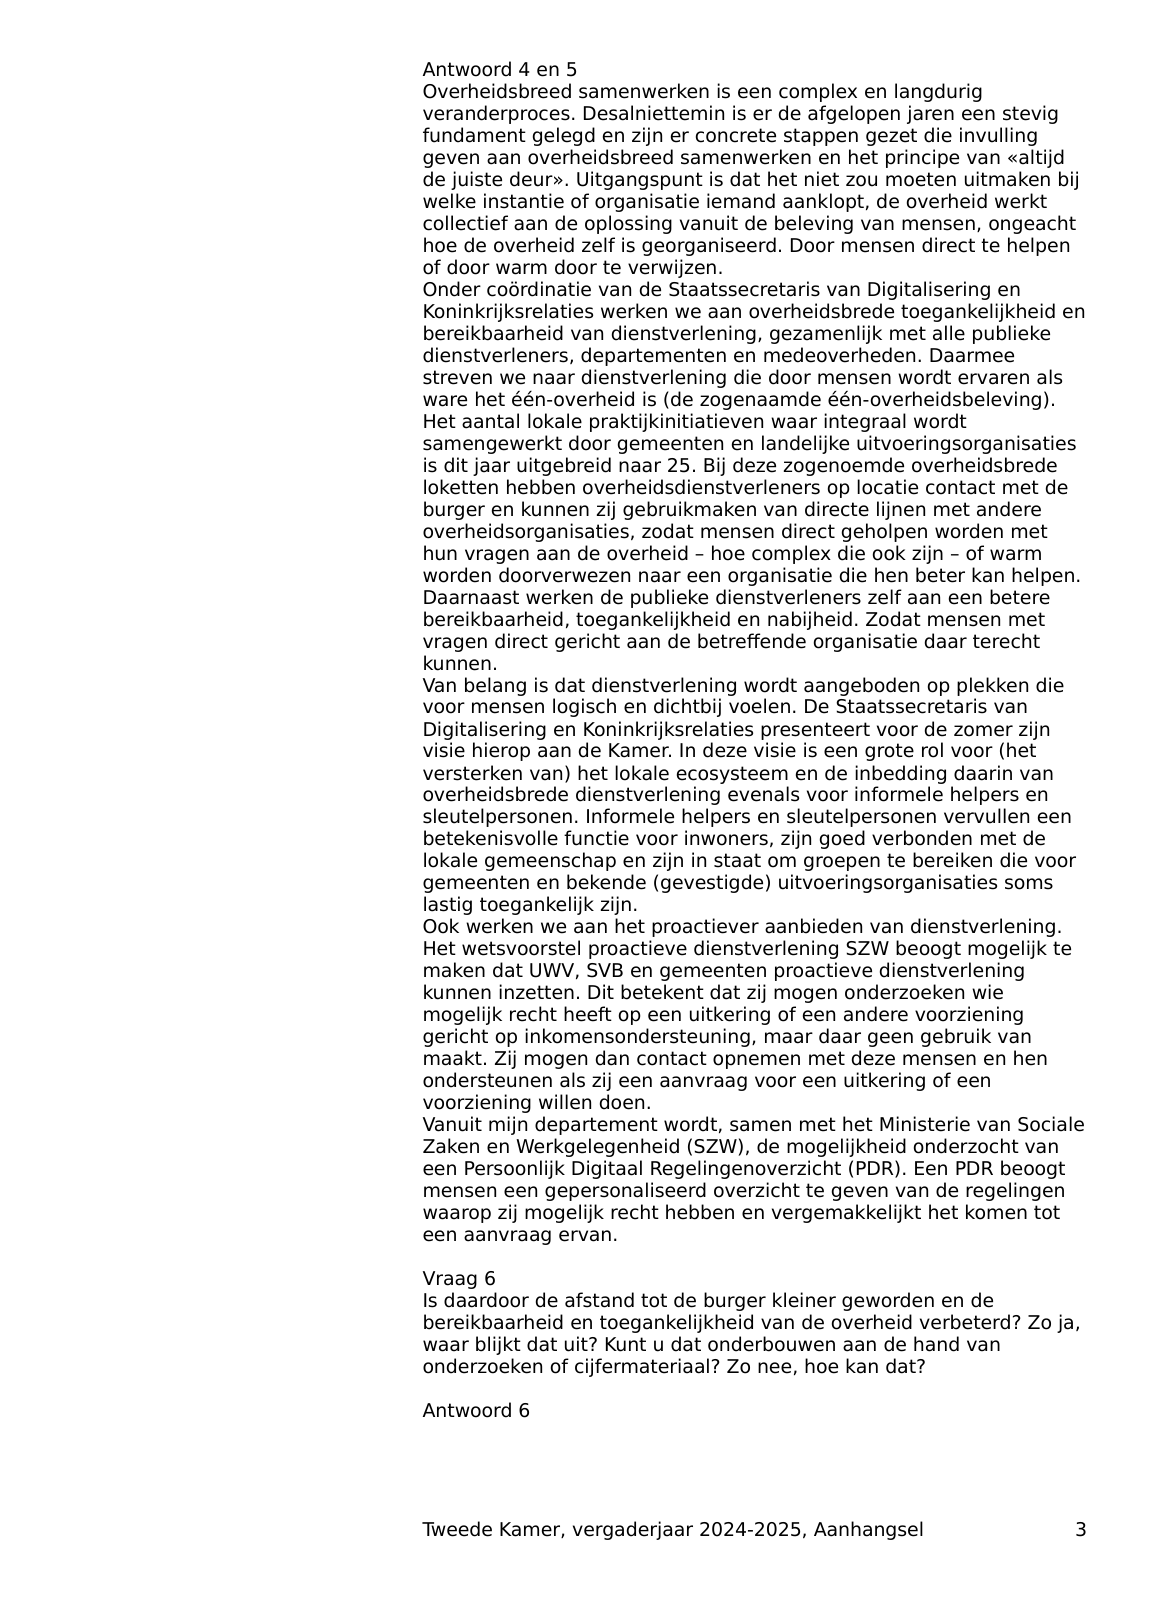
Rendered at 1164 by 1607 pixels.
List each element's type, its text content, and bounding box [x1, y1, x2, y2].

text Vraag 6 [422, 1268, 1087, 1290]
text Overheidsbreed samenwerken is een complex en langdurig veranderproces. Desalniettemin is er de afgelopen jaren een stevig fundament gelegd en zijn er concrete stappen gezet die invulling geven aan overheidsbreed samenwerken en het principe van «altijd de juiste deur». Uitgangspunt is dat het niet zou moeten uitmaken bij welke instantie of organisatie iemand aanklopt, de overheid werkt collectief aan de oplossing vanuit de beleving van mensen, ongeacht hoe de overheid zelf is georganiseerd. Door mensen direct te helpen of door warm door te verwijzen. [422, 81, 1087, 279]
text Het aantal lokale praktijkinitiatieven waar integraal wordt samengewerkt door gemeenten en landelijke uitvoeringsorganisaties is dit jaar uitgebreid naar 25. Bij deze zogenoemde overheidsbrede loketten hebben overheidsdienstverleners op locatie contact met de burger en kunnen zij gebruikmaken van directe lijnen met andere overheidsorganisaties, zodat mensen direct geholpen worden met hun vragen aan de overheid – hoe complex die ook zijn – of warm worden doorverwezen naar een organisatie die hen beter kan helpen. Daarnaast werken de publieke dienstverleners zelf aan een betere bereikbaarheid, toegankelijkheid en nabijheid. Zodat mensen met vragen direct gericht aan de betreffende organisatie daar terecht kunnen. [422, 411, 1087, 674]
text Antwoord 4 en 5 [422, 59, 1087, 81]
text Onder coördinatie van de Staatssecretaris van Digitalisering en Koninkrijksrelaties werken we aan overheidsbrede toegankelijkheid en bereikbaarheid van dienstverlening, gezamenlijk met alle publieke dienstverleners, departementen en medeoverheden. Daarmee streven we naar dienstverlening die door mensen wordt ervaren als ware het één-overheid is (de zogenaamde één-overheidsbeleving). [422, 279, 1087, 411]
text Ook werken we aan het proactiever aanbieden van dienstverlening. Het wetsvoorstel proactieve dienstverlening SZW beoogt mogelijk te maken dat UWV, SVB en gemeenten proactieve dienstverlening kunnen inzetten. Dit betekent dat zij mogen onderzoeken wie mogelijk recht heeft op een uitkering of een andere voorziening gericht op inkomensondersteuning, maar daar geen gebruik van maakt. Zij mogen dan contact opnemen met deze mensen en hen ondersteunen als zij een aanvraag voor een uitkering of een voorziening willen doen. [422, 916, 1087, 1114]
text Antwoord 6 [422, 1400, 1087, 1422]
text Vanuit mijn departement wordt, samen met het Ministerie van Sociale Zaken en Werkgelegenheid (SZW), de mogelijkheid onderzocht van een Persoonlijk Digitaal Regelingenoverzicht (PDR). Een PDR beoogt mensen een gepersonaliseerd overzicht te geven van de regelingen waarop zij mogelijk recht hebben en vergemakkelijkt het komen tot een aanvraag ervan. [422, 1114, 1087, 1246]
text Van belang is dat dienstverlening wordt aangeboden op plekken die voor mensen logisch en dichtbij voelen. De Staatssecretaris van Digitalisering en Koninkrijksrelaties presenteert voor de zomer zijn visie hierop aan de Kamer. In deze visie is een grote rol voor (het versterken van) het lokale ecosysteem en de inbedding daarin van overheidsbrede dienstverlening evenals voor informele helpers en sleutelpersonen. Informele helpers en sleutelpersonen vervullen een betekenisvolle functie voor inwoners, zijn goed verbonden met de lokale gemeenschap en zijn in staat om groepen te bereiken die voor gemeenten en bekende (gevestigde) uitvoeringsorganisaties soms lastig toegankelijk zijn. [422, 674, 1087, 916]
text Is daardoor de afstand tot de burger kleiner geworden en de bereikbaarheid en toegankelijkheid van de overheid verbeterd? Zo ja, waar blijkt dat uit? Kunt u dat onderbouwen aan de hand van onderzoeken of cijfermateriaal? Zo nee, hoe kan dat? [422, 1290, 1087, 1378]
